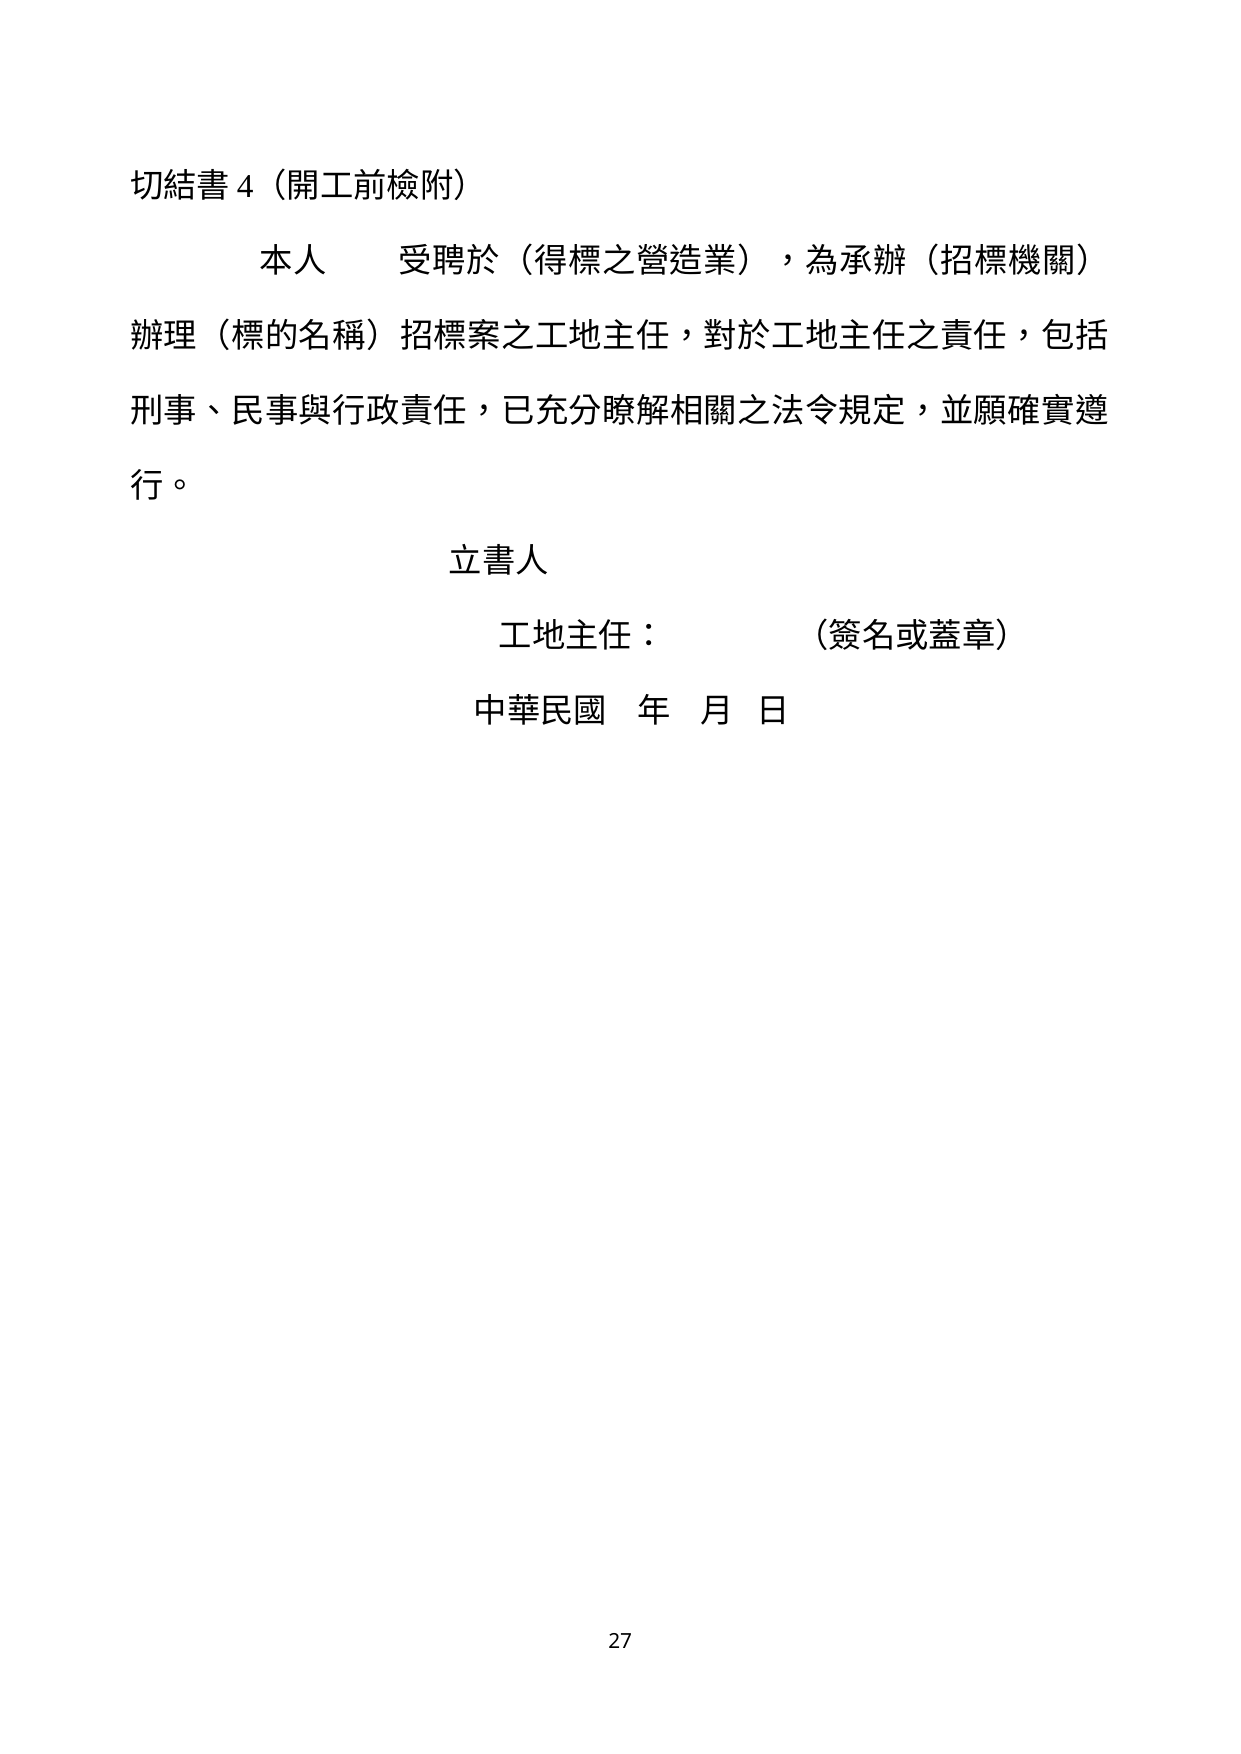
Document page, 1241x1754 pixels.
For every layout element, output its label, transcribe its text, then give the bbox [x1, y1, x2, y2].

text 工地主任： （簽名或蓋章） [449, 596, 1110, 671]
text 切結書4（開工前檢附） [130, 146, 1110, 221]
text 本人 受聘於（得標之營造業），為承辦（招標機關）辦理（標的名稱）招標案之工地主任，對於工地主任之責任，包括刑事、民事與行政責任，已充分瞭解相關之法令規定，並願確實遵行。 [130, 221, 1110, 521]
text 中華民國 年 月 日 [449, 671, 1110, 746]
text 立書人 [449, 521, 1110, 596]
